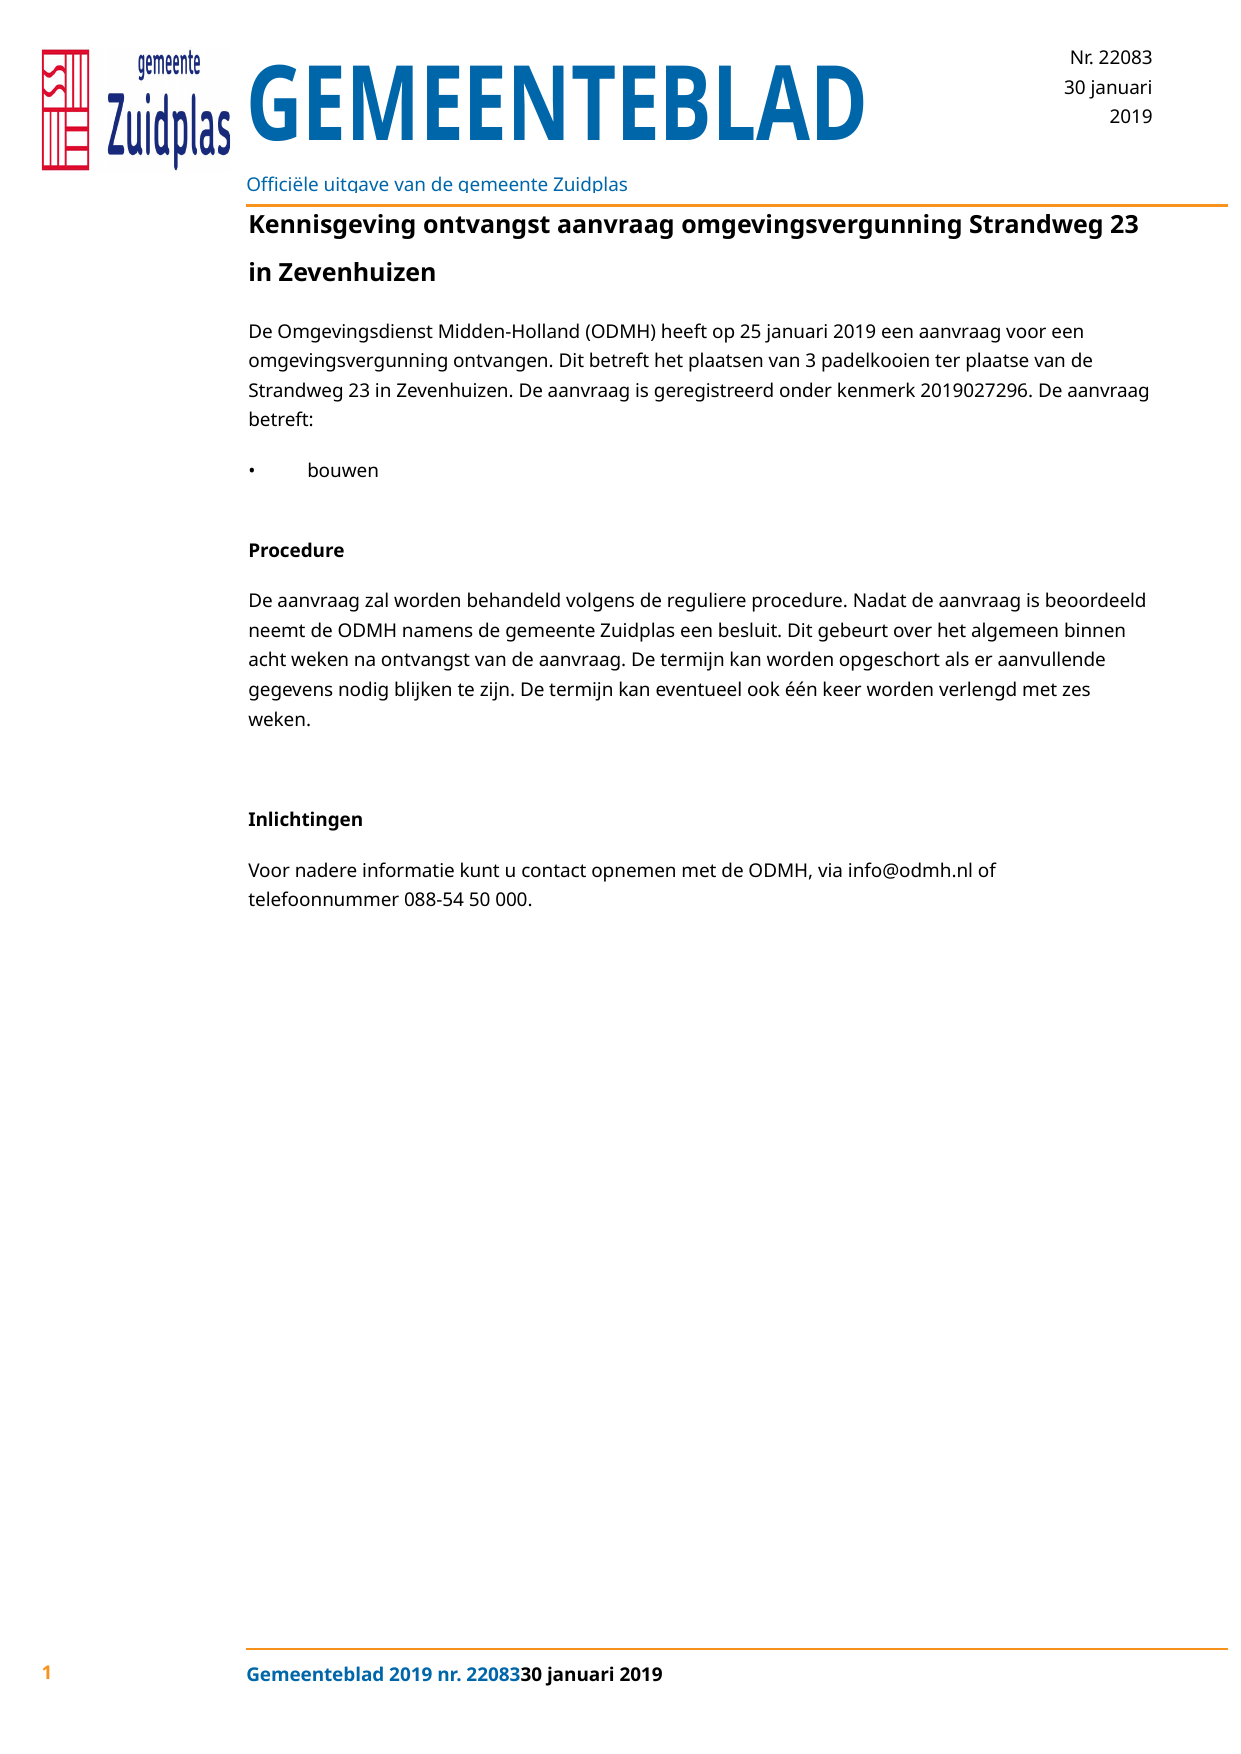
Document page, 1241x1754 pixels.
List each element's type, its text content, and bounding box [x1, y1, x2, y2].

list bouwen [248, 457, 1152, 483]
text Procedure [248, 537, 1152, 563]
text De Omgevingsdienst Midden-Holland (ODMH) heeft op 25 januari 2019 een aanvraag voor een omgevingsvergunning ontvangen. Dit betreft het plaatsen van 3 padelkooien ter plaatse van de Strandweg 23 in Zevenhuizen. De aanvraag is geregistreerd onder kenmerk 2019027296. De aanvraag betreft: [248, 318, 1152, 432]
text Kennisgeving ontvangst aanvraag omgevingsvergunning Strandweg 23 in Zevenhuizen [248, 207, 1152, 288]
text Voor nadere informatie kunt u contact opnemen met de ODMH, via info@odmh.nl of telefoonnummer 088-54 50 000. [248, 857, 1152, 912]
text De aanvraag zal worden behandeld volgens de reguliere procedure. Nadat de aanvraag is beoordeeld neemt de ODMH namens de gemeente Zuidplas een besluit. Dit gebeurt over het algemeen binnen acht weken na ontvangst van de aanvraag. De termijn kan worden opgeschort als er aanvullende gegevens nodig blijken te zijn. De termijn kan eventueel ook één keer worden verlengd met zes weken. [248, 587, 1152, 732]
text Inlichtingen [248, 807, 1152, 832]
picture [41, 47, 231, 172]
